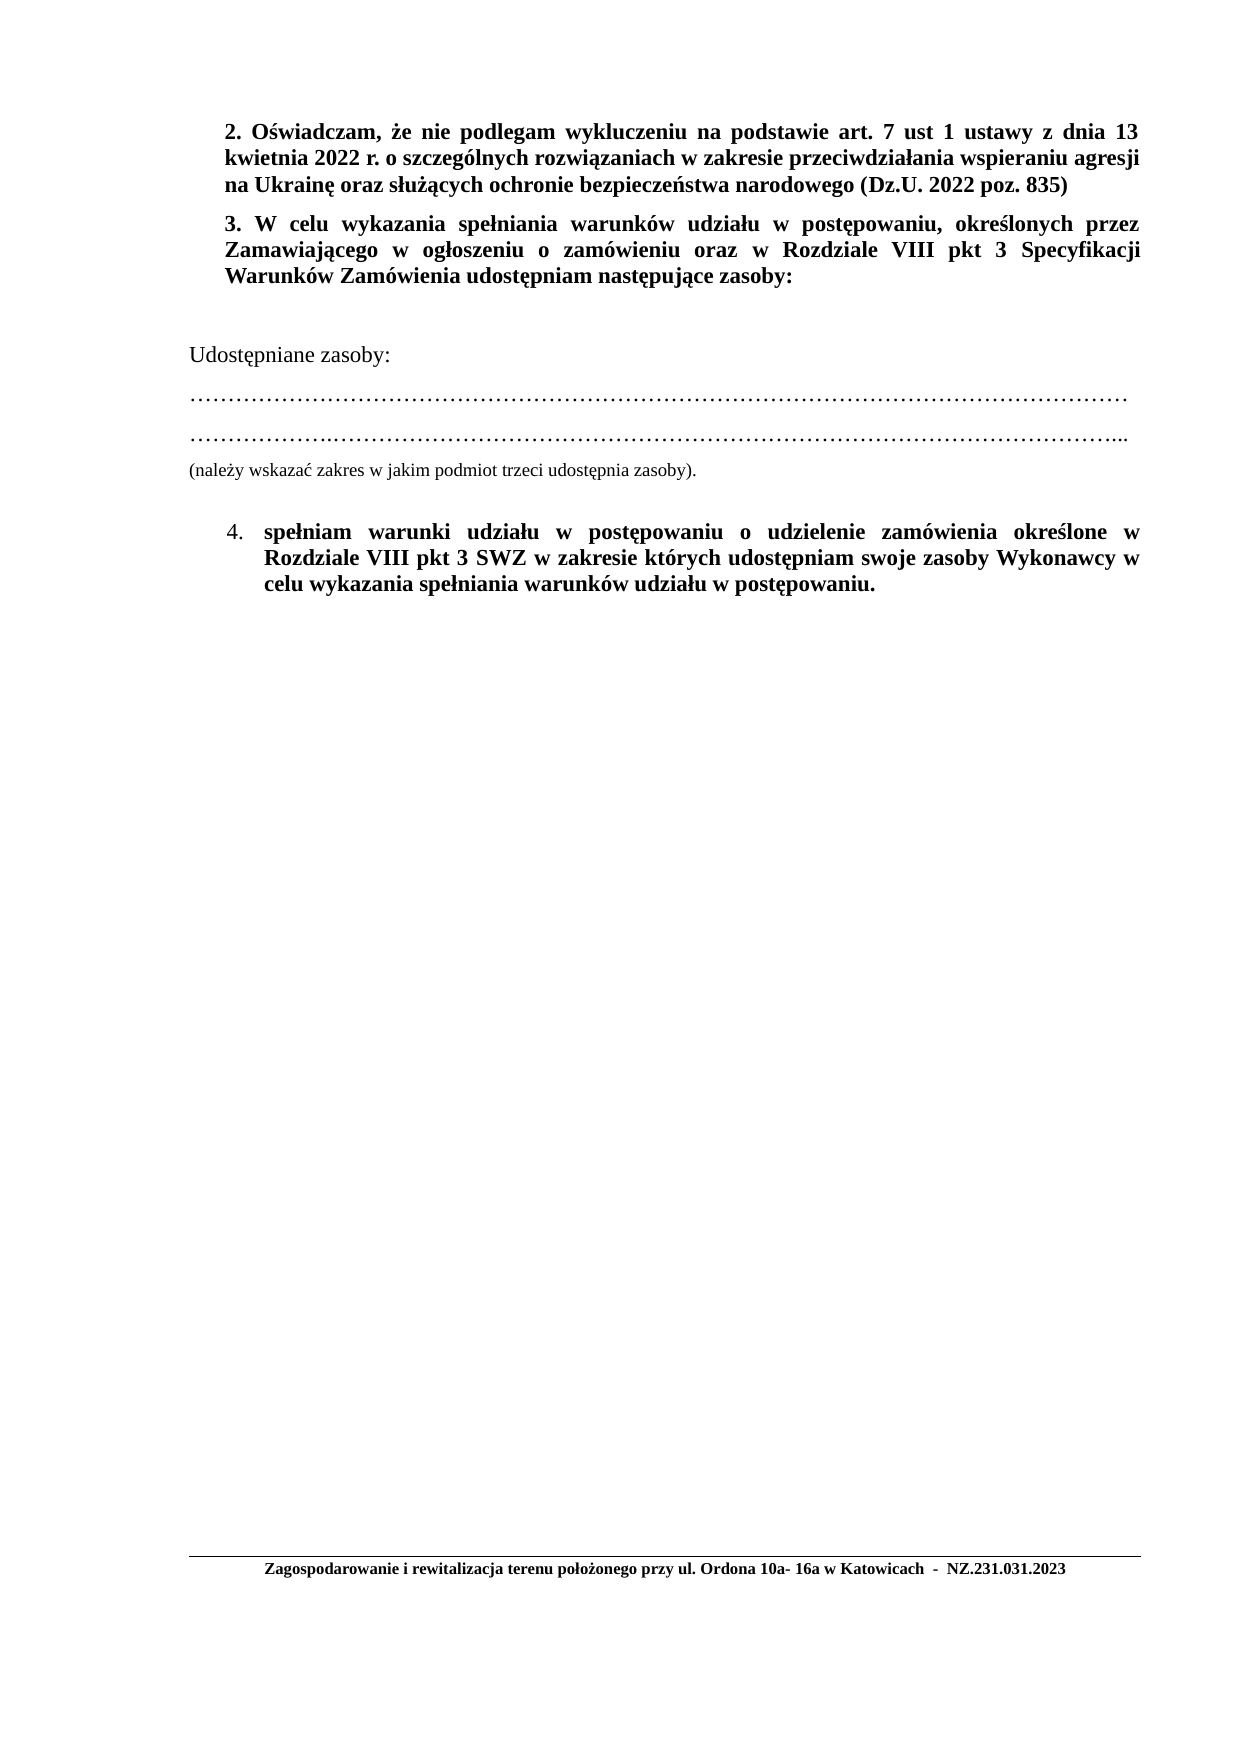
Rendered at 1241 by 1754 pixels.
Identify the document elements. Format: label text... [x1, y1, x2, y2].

list 3. W celu wykazania spełniania warunków udziału w postępowaniu, określonych przez Zamawiającego w ogłoszeniu o zamówieniu oraz w Rozdziale VIII pkt 3 Specyfikacji Warunków Zamówienia udostępniam następujące zasoby: [189, 210, 1141, 289]
list spełniam warunki udziału w postępowaniu o udzielenie zamówienia określone w Rozdziale VIII pkt 3 SWZ w zakresie których udostępniam swoje zasoby Wykonawcy w celu wykazania spełniania warunków udziału w postępowaniu. [226, 518, 1141, 597]
text …………………………………………………………………………………………………………………………….…………………………………………………………………………………………... [189, 380, 1138, 446]
text Udostępniane zasoby: [189, 341, 1138, 367]
text (należy wskazać zakres w jakim podmiot trzeci udostępnia zasoby). [189, 459, 1138, 481]
list 2. Oświadczam, że nie podlegam wykluczeniu na podstawie art. 7 ust 1 ustawy z dnia 13 kwietnia 2022 r. o szczególnych rozwiązaniach w zakresie przeciwdziałania wspieraniu agresji na Ukrainę oraz służących ochronie bezpieczeństwa narodowego (Dz.U. 2022 poz. 835) [189, 118, 1141, 197]
